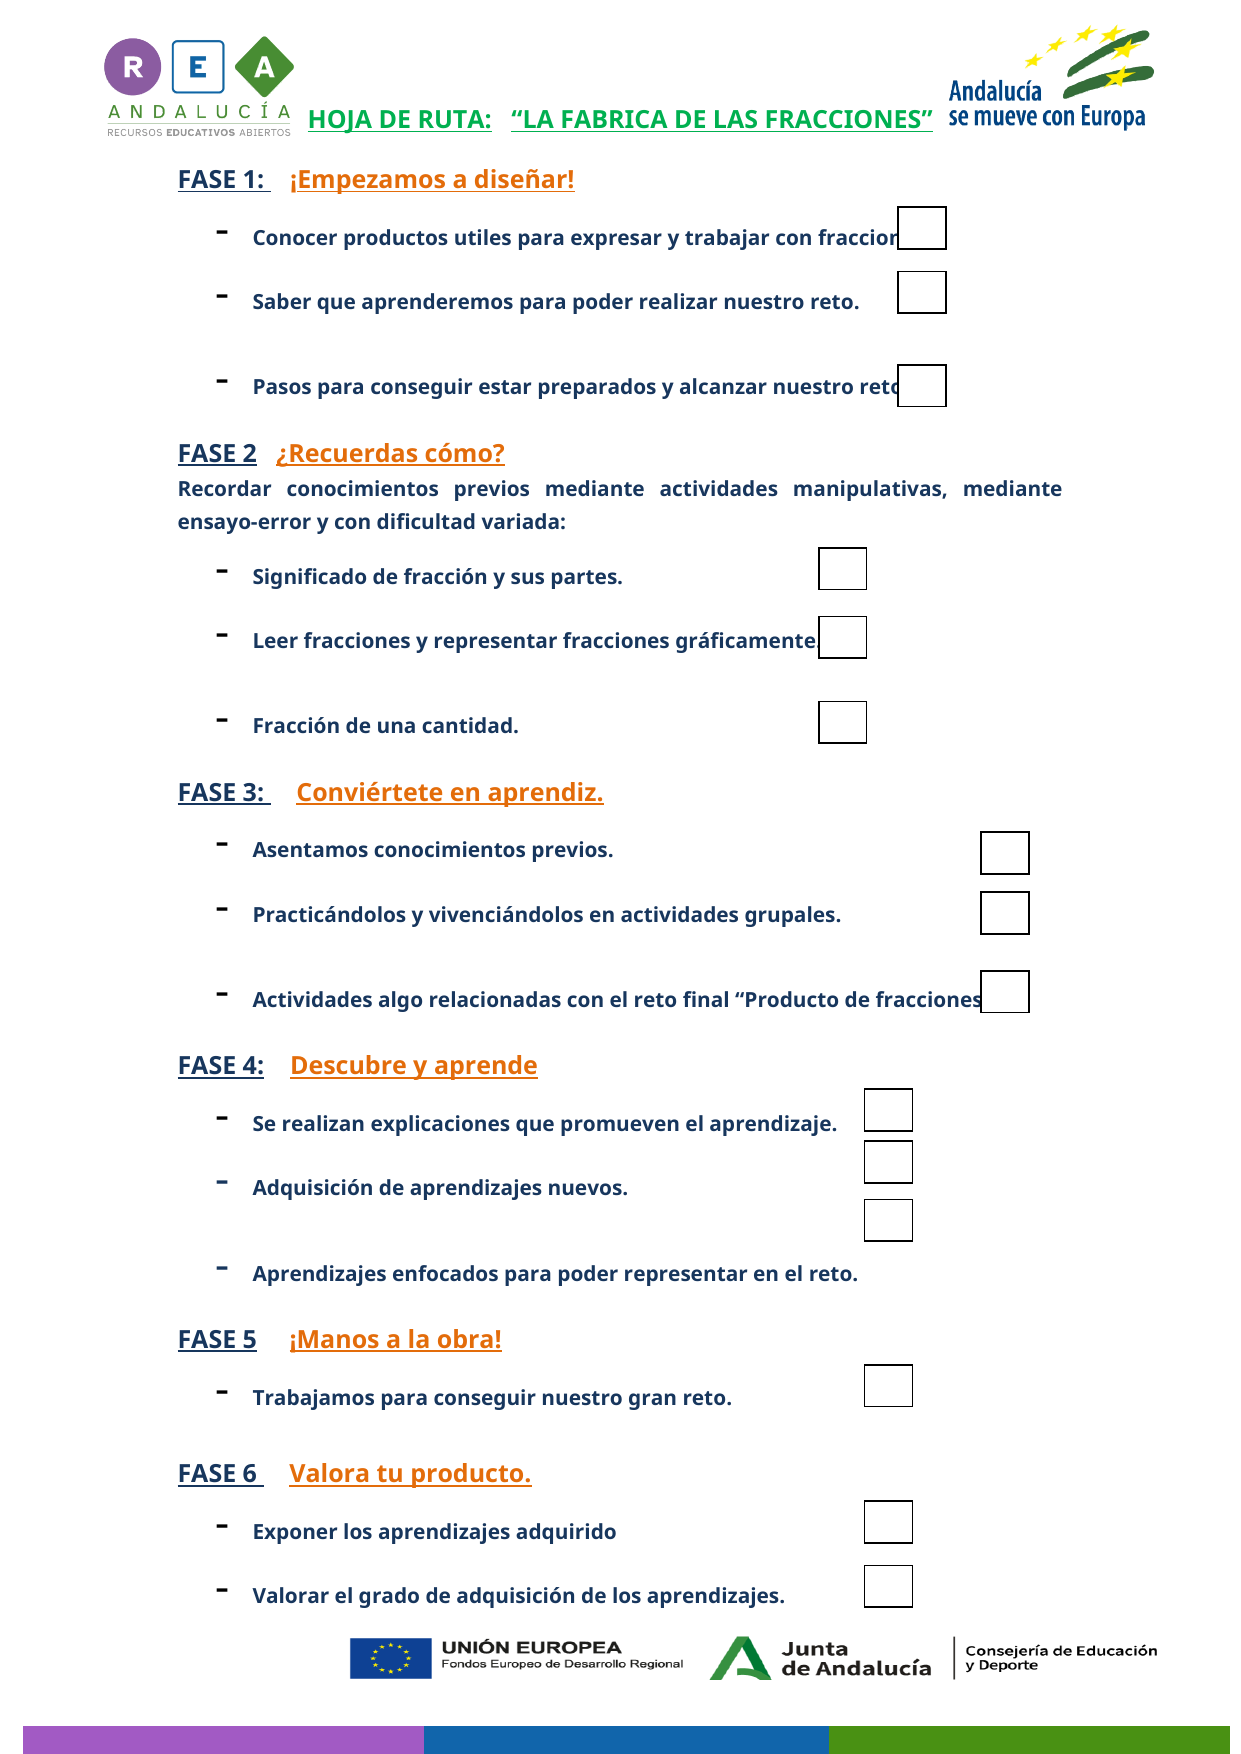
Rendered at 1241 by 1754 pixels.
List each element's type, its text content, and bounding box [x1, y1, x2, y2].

picture [100, 28, 295, 142]
list Aprendizajes enfocados para poder representar en el reto. [215, 1236, 1063, 1292]
list Actividades algo relacionadas con el reto final “Producto de fracciones”. [215, 963, 1063, 1019]
text FASE 3: Conviértete en aprendiz. [177, 774, 1063, 808]
list Leer fracciones y representar fracciones gráficamente. [215, 604, 1063, 660]
picture [23, 1574, 1230, 1754]
text FASE 4: Descubre y aprende [177, 1048, 1063, 1082]
text FASE 1: ¡Empezamos a diseñar! [177, 162, 1063, 196]
text FASE 6 Valora tu producto. [177, 1456, 1063, 1490]
list Conocer productos utiles para expresar y trabajar con fracciones. [215, 201, 1063, 257]
list Exponer los aprendizajes adquirido [215, 1495, 1063, 1551]
list Fracción de una cantidad. [215, 689, 1063, 745]
list Adquisición de aprendizajes nuevos. [215, 1151, 1063, 1207]
list Trabajamos para conseguir nuestro gran reto. [215, 1361, 1063, 1417]
list Asentamos conocimientos previos. [215, 813, 1063, 869]
list Practicándolos y vivenciándolos en actividades grupales. [215, 878, 1063, 934]
list Pasos para conseguir estar preparados y alcanzar nuestro reto. [215, 350, 1063, 406]
list Se realizan explicaciones que promueven el aprendizaje. [215, 1087, 1063, 1143]
picture [945, 20, 1155, 132]
text HOJA DE RUTA: “LA FABRICA DE LAS FRACCIONES” [295, 102, 1063, 136]
list Saber que aprenderemos para poder realizar nuestro reto. [215, 265, 1063, 321]
list Significado de fracción y sus partes. [215, 540, 1063, 596]
list Valorar el grado de adquisición de los aprendizajes. [215, 1559, 1063, 1615]
text FASE 2 ¿Recuerdas cómo? [177, 435, 1063, 469]
text FASE 5 ¡Manos a la obra! [177, 1322, 1063, 1356]
text Recordar conocimientos previos mediante actividades manipulativas, mediante ensayo-error y con dificultad variada: [177, 474, 1063, 536]
